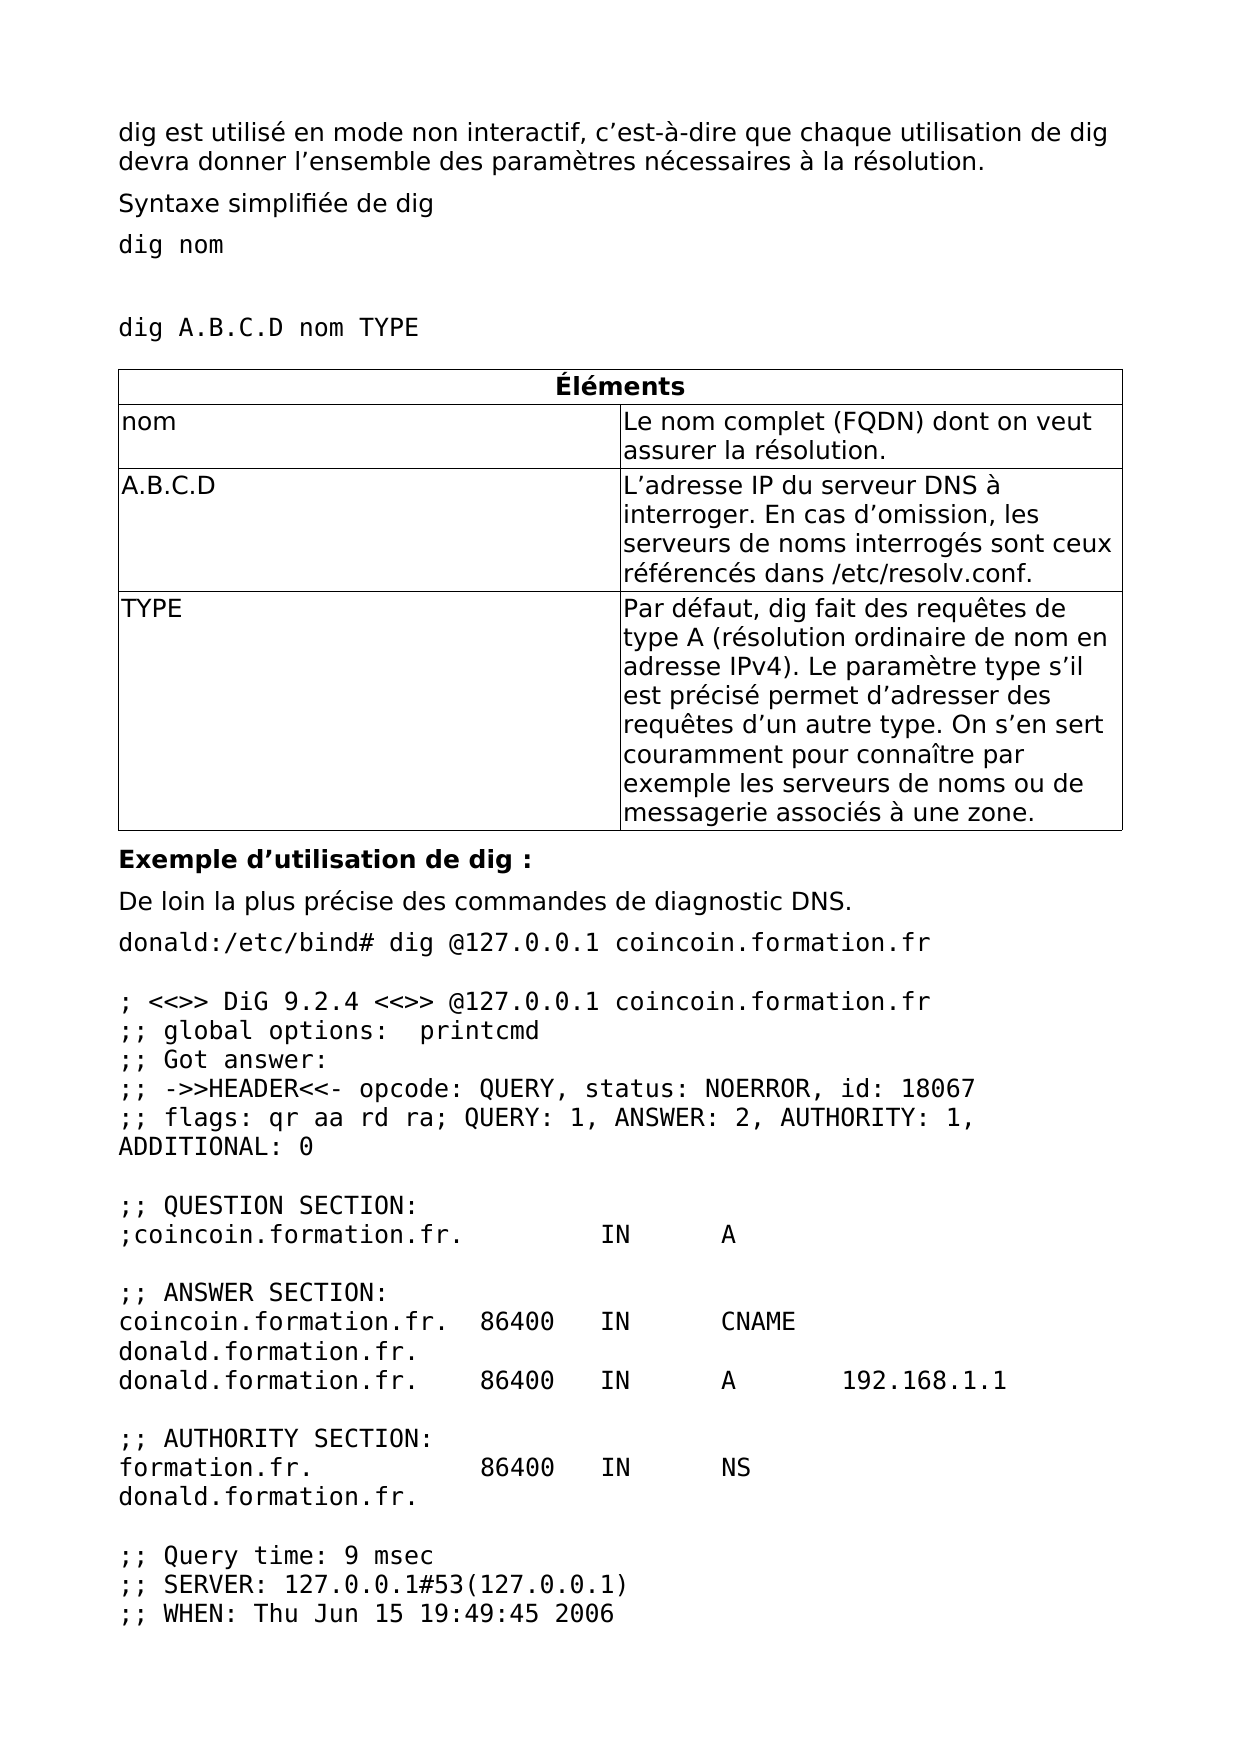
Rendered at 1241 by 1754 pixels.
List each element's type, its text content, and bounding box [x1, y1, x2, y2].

text donald:/etc/bind# dig @127.0.0.1 coincoin.formation.fr ; <<>> DiG 9.2.4 <<>> @127.0.0.1 coincoin.formation.fr ;; global options: printcmd ;; Got answer: ;; ->>HEADER<<- opcode: QUERY, status: NOERROR, id: 18067 ;; flags: qr aa rd ra; QUERY: 1, ANSWER: 2, AUTHORITY: 1, ADDITIONAL: 0 ;; QUESTION SECTION: ;coincoin.formation.fr. IN A ;; ANSWER SECTION: coincoin.formation.fr. 86400 IN CNAME donald.formation.fr. donald.formation.fr. 86400 IN A 192.168.1.1 ;; AUTHORITY SECTION: formation.fr. 86400 IN NS donald.formation.fr. ;; Query time: 9 msec ;; SERVER: 127.0.0.1#53(127.0.0.1) ;; WHEN: Thu Jun 15 19:49:45 2006 [118, 928, 1122, 1628]
table_cell L’adresse IP du serveur DNS à interroger. En cas d’omission, les serveurs de noms interrogés sont ceux référencés dans /etc/resolv.conf. [621, 469, 1122, 591]
text dig nom [118, 231, 1122, 260]
table_cell A.B.C.D [119, 469, 620, 591]
text Syntaxe simplifiée de dig [118, 189, 1122, 218]
table_header Éléments [119, 370, 1122, 404]
text Exemple d’utilisation de dig : [118, 845, 1122, 874]
table_cell Par défaut, dig fait des requêtes de type A (résolution ordinaire de nom en adresse IPv4). Le paramètre type s’il est précisé permet d’adresser des requêtes d’un autre type. On s’en sert couramment pour connaître par exemple les serveurs de noms ou de messagerie associés à une zone. [621, 592, 1122, 830]
text De loin la plus précise des commandes de diagnostic DNS. [118, 887, 1122, 916]
table_cell Le nom complet (FQDN) dont on veut assurer la résolution. [621, 405, 1122, 468]
text dig A.B.C.D nom TYPE [118, 313, 1122, 342]
text dig est utilisé en mode non interactif, c’est-à-dire que chaque utilisation de dig devra donner l’ensemble des paramètres nécessaires à la résolution. [118, 118, 1122, 176]
table_cell nom [119, 405, 620, 468]
table_cell TYPE [119, 592, 620, 830]
